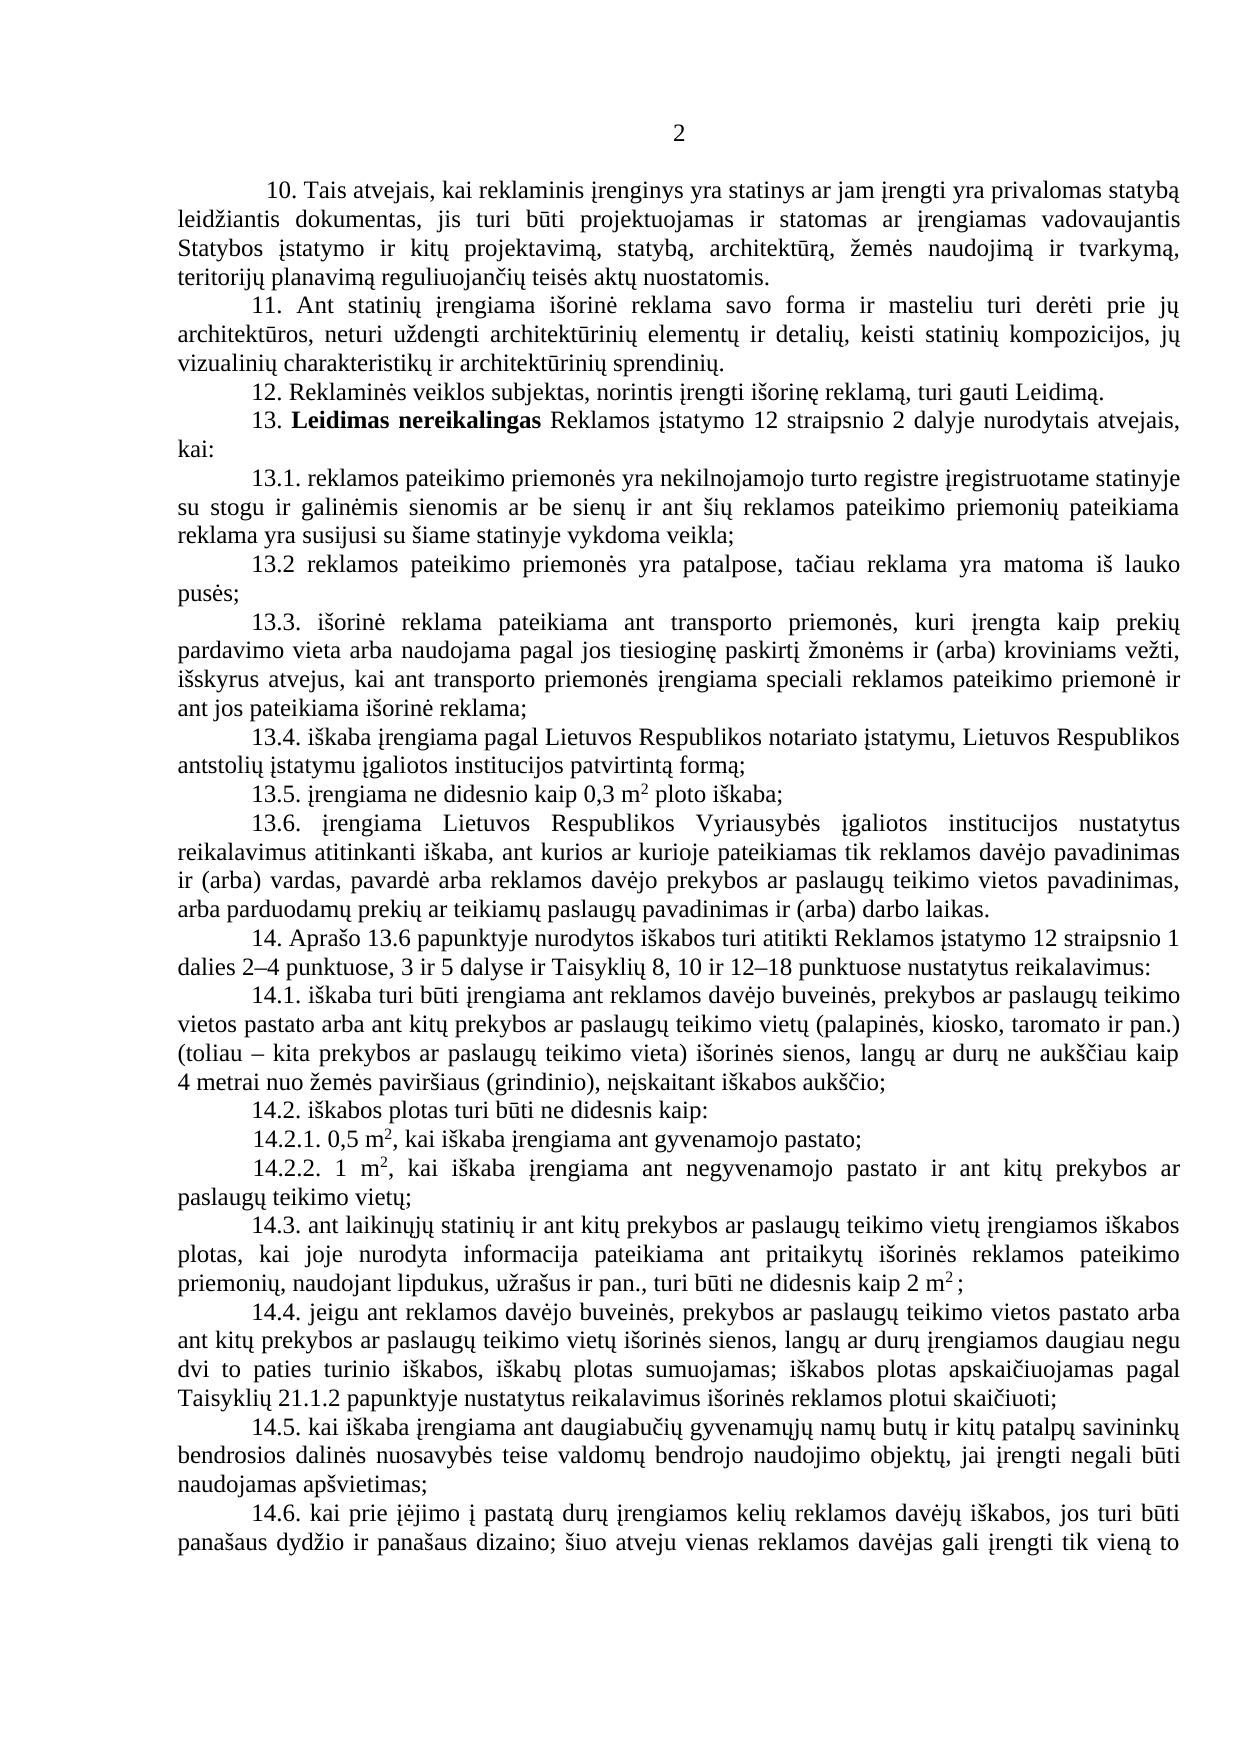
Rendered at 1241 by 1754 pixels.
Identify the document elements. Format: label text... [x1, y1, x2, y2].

text 14.2. iškabos plotas turi būti ne didesnis kaip: [177, 1096, 1181, 1124]
text 13.5. įrengiama ne didesnio kaip 0,3 m2 ploto iškaba; [177, 779, 1181, 808]
text 14.1. iškaba turi būti įrengiama ant reklamos davėjo buveinės, prekybos ar paslaugų teikimo vietos pastato arba ant kitų prekybos ar paslaugų teikimo vietų (palapinės, kiosko, taromato ir pan.) (toliau – kita prekybos ar paslaugų teikimo vieta) išorinės sienos, langų ar durų ne aukščiau kaip 4 metrai nuo žemės paviršiaus (grindinio), neįskaitant iškabos aukščio; [177, 981, 1181, 1096]
text 14.2.1. 0,5 m2, kai iškaba įrengiama ant gyvenamojo pastato; [177, 1124, 1181, 1153]
text 14.5. kai iškaba įrengiama ant daugiabučių gyvenamųjų namų butų ir kitų patalpų savininkų bendrosios dalinės nuosavybės teise valdomų bendrojo naudojimo objektų, jai įrengti negali būti naudojamas apšvietimas; [177, 1412, 1181, 1498]
text 13.6. įrengiama Lietuvos Respublikos Vyriausybės įgaliotos institucijos nustatytus reikalavimus atitinkanti iškaba, ant kurios ar kurioje pateikiamas tik reklamos davėjo pavadinimas ir (arba) vardas, pavardė arba reklamos davėjo prekybos ar paslaugų teikimo vietos pavadinimas, arba parduodamų prekių ar teikiamų paslaugų pavadinimas ir (arba) darbo laikas. [177, 808, 1181, 923]
text 14.2.2. 1 m2, kai iškaba įrengiama ant negyvenamojo pastato ir ant kitų prekybos ar paslaugų teikimo vietų; [177, 1153, 1181, 1211]
text 13.3. išorinė reklama pateikiama ant transporto priemonės, kuri įrengta kaip prekių pardavimo vieta arba naudojama pagal jos tiesioginę paskirtį žmonėms ir (arba) kroviniams vežti, išskyrus atvejus, kai ant transporto priemonės įrengiama speciali reklamos pateikimo priemonė ir ant jos pateikiama išorinė reklama; [177, 607, 1181, 722]
text 10. Tais atvejais, kai reklaminis įrenginys yra statinys ar jam įrengti yra privalomas statybą leidžiantis dokumentas, jis turi būti projektuojamas ir statomas ar įrengiamas vadovaujantis Statybos įstatymo ir kitų projektavimą, statybą, architektūrą, žemės naudojimą ir tvarkymą, teritorijų planavimą reguliuojančių teisės aktų nuostatomis. [177, 176, 1181, 291]
text 14.6. kai prie įėjimo į pastatą durų įrengiamos kelių reklamos davėjų iškabos, jos turi būti panašaus dydžio ir panašaus dizaino; šiuo atveju vienas reklamos davėjas gali įrengti tik vieną to [177, 1498, 1181, 1556]
text 13.2 reklamos pateikimo priemonės yra patalpose, tačiau reklama yra matoma iš lauko pusės; [177, 549, 1181, 607]
text 12. Reklaminės veiklos subjektas, norintis įrengti išorinę reklamą, turi gauti Leidimą. [177, 377, 1181, 406]
text 14. Aprašo 13.6 papunktyje nurodytos iškabos turi atitikti Reklamos įstatymo 12 straipsnio 1 dalies 2–4 punktuose, 3 ir 5 dalyse ir Taisyklių 8, 10 ir 12–18 punktuose nustatytus reikalavimus: [177, 923, 1181, 981]
text 13.1. reklamos pateikimo priemonės yra nekilnojamojo turto registre įregistruotame statinyje su stogu ir galinėmis sienomis ar be sienų ir ant šių reklamos pateikimo priemonių pateikiama reklama yra susijusi su šiame statinyje vykdoma veikla; [177, 463, 1181, 549]
text 11. Ant statinių įrengiama išorinė reklama savo forma ir masteliu turi derėti prie jų architektūros, neturi uždengti architektūrinių elementų ir detalių, keisti statinių kompozicijos, jų vizualinių charakteristikų ir architektūrinių sprendinių. [177, 291, 1181, 377]
text 14.3. ant laikinųjų statinių ir ant kitų prekybos ar paslaugų teikimo vietų įrengiamos iškabos plotas, kai joje nurodyta informacija pateikiama ant pritaikytų išorinės reklamos pateikimo priemonių, naudojant lipdukus, užrašus ir pan., turi būti ne didesnis kaip 2 m2 ; [177, 1211, 1181, 1297]
text 14.4. jeigu ant reklamos davėjo buveinės, prekybos ar paslaugų teikimo vietos pastato arba ant kitų prekybos ar paslaugų teikimo vietų išorinės sienos, langų ar durų įrengiamos daugiau negu dvi to paties turinio iškabos, iškabų plotas sumuojamas; iškabos plotas apskaičiuojamas pagal Taisyklių 21.1.2 papunktyje nustatytus reikalavimus išorinės reklamos plotui skaičiuoti; [177, 1297, 1181, 1412]
text 13.4. iškaba įrengiama pagal Lietuvos Respublikos notariato įstatymu, Lietuvos Respublikos antstolių įstatymu įgaliotos institucijos patvirtintą formą; [177, 722, 1181, 779]
text 13. Leidimas nereikalingas Reklamos įstatymo 12 straipsnio 2 dalyje nurodytais atvejais, kai: [177, 406, 1181, 463]
